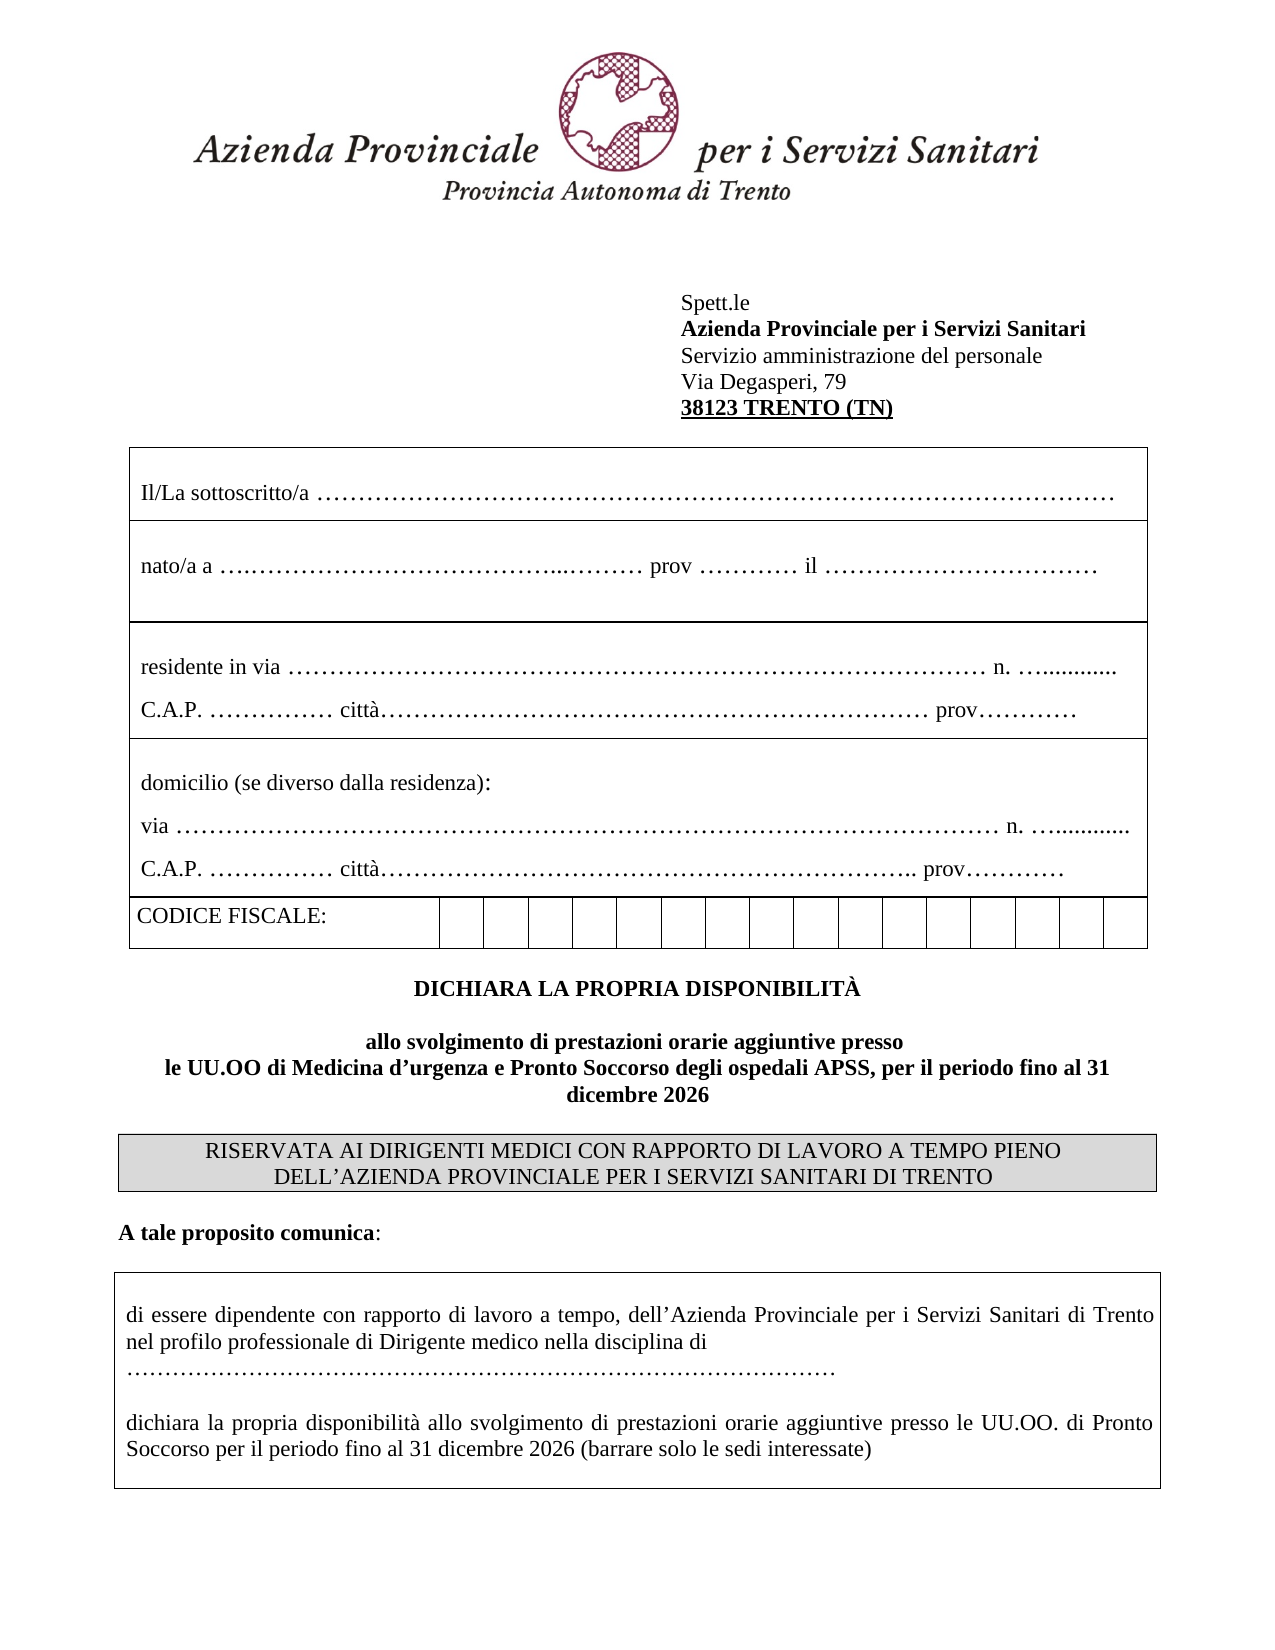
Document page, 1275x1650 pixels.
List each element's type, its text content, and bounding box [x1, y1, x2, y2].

text 38123 TRENTO (TN) [681, 394, 1157, 421]
table_cell [706, 898, 749, 948]
table_cell nato/a a ….………………………………...……… prov ………… il …………………………… [130, 521, 1147, 621]
text DICHIARA LA PROPRIA DISPONIBILITÀ [118, 975, 1157, 1002]
table_cell [883, 898, 926, 948]
text A tale proposito comunica: [118, 1219, 1157, 1245]
text Via Degasperi, 79 [681, 368, 1157, 394]
text RISERVATA AI DIRIGENTI MEDICI CON RAPPORTO DI LAVORO A TEMPO PIENO [119, 1135, 1156, 1160]
table_cell [839, 898, 882, 948]
table_cell [750, 898, 793, 948]
table_cell [794, 898, 838, 948]
text le UU.OO di Medicina d’urgenza e Pronto Soccorso degli ospedali APSS, per il periodo fino al 31 dicembre 2026 [118, 1054, 1157, 1107]
table_cell [927, 898, 970, 948]
text Spett.le [681, 289, 1157, 315]
table_cell [1104, 898, 1147, 948]
table_cell [1016, 898, 1059, 948]
text DELL’AZIENDA PROVINCIALE PER I SERVIZI SANITARI DI TRENTO [119, 1160, 1156, 1191]
table_cell [440, 898, 483, 948]
table_cell CODICE FISCALE: [130, 898, 439, 948]
table_cell residente in via ………………………………………………………………………… n. …............ C.A.P. …………… città………………………………………………………… prov………… [130, 623, 1147, 737]
table_cell domicilio (se diverso dalla residenza): via ……………………………………………………………………………………… n. …............ C.A.P. …………… città……………………………………………………….. prov………… [130, 739, 1147, 896]
table_cell [617, 898, 661, 948]
text Azienda Provinciale per i Servizi Sanitari [681, 315, 1165, 342]
table_header [73, 1272, 114, 1488]
table_cell [662, 898, 705, 948]
table_cell [484, 898, 528, 948]
table_cell [529, 898, 572, 948]
table_cell [573, 898, 616, 948]
text allo svolgimento di prestazioni orarie aggiuntive presso [118, 1028, 1157, 1054]
text Servizio amministrazione del personale [681, 342, 1157, 368]
table_header Il/La sottoscritto/a …………………………………………………………………………………… [130, 448, 1147, 520]
table_cell [1060, 898, 1103, 948]
table_header di essere dipendente con rapporto di lavoro a tempo, dell’Azienda Provinciale per i Servizi Sanitari di Trento nel profilo professionale di Dirigente medico nella disciplina di ………………………………………………………………………………… dichiara la propria disponibilità allo svolgimento di prestazioni orarie aggiuntive presso le UU.OO. di Pronto Soccorso per il periodo fino al 31 dicembre 2026 (barrare solo le sedi interessate) Ospedale di Trento Ospedale di Rovereto Ospedale di Cles Ospedale di Cavalese Ospedale di Borgo Ospedale di Arco Ospedale di Tione [115, 1273, 1160, 1488]
table_cell [971, 898, 1015, 948]
